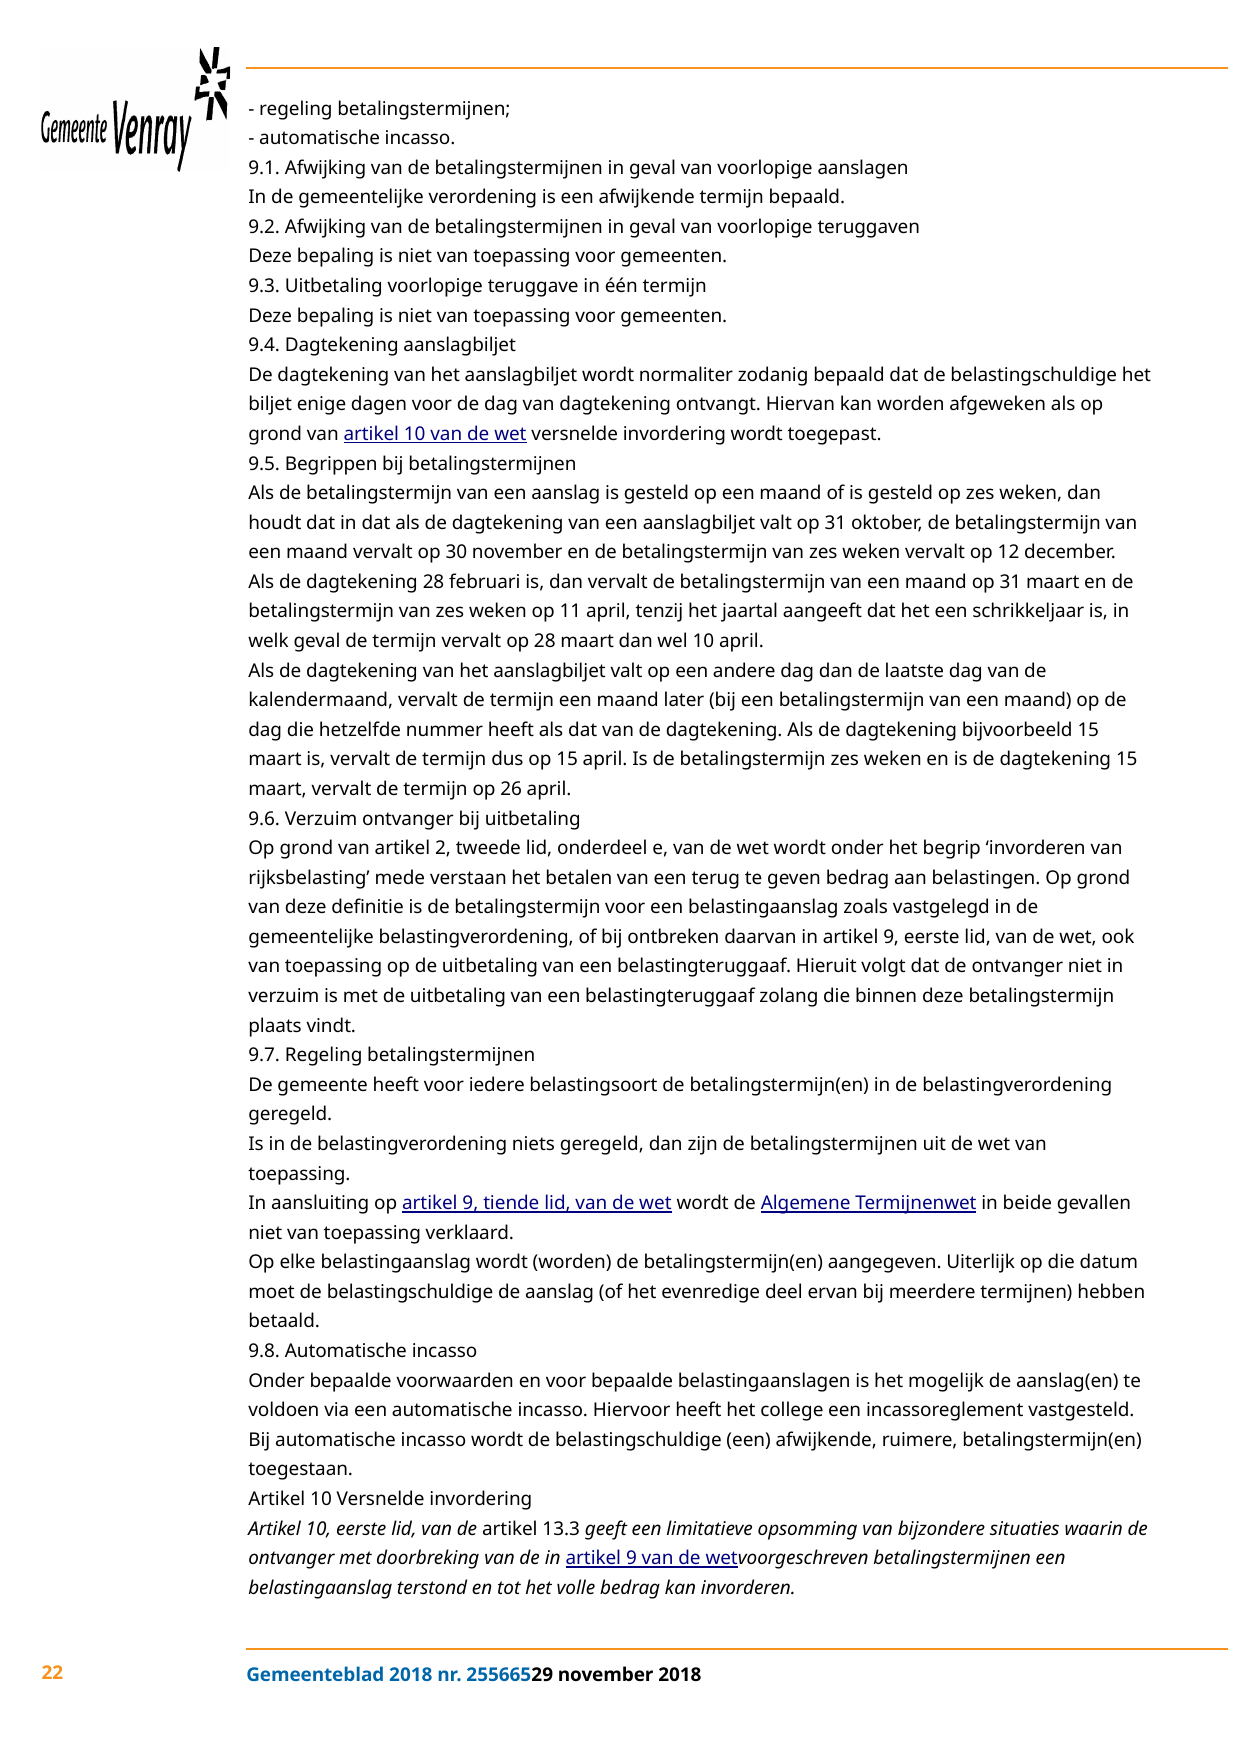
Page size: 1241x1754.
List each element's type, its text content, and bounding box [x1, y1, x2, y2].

text In aansluiting op artikel 9, tiende lid, van de wet wordt de Algemene Termijnenwet in beide gevallen niet van toepassing verklaard. [248, 1189, 1152, 1245]
text Onder bepaalde voorwaarden en voor bepaalde belastingaanslagen is het mogelijk de aanslag(en) te voldoen via een automatische incasso. Hiervoor heeft het college een incassoreglement vastgesteld. [248, 1367, 1152, 1422]
picture [41, 47, 231, 172]
text 9.3. Uitbetaling voorlopige teruggave in één termijn [248, 272, 1152, 298]
text Deze bepaling is niet van toepassing voor gemeenten. [248, 302, 1152, 328]
text Op grond van artikel 2, tweede lid, onderdeel e, van de wet wordt onder het begrip ‘invorderen van rijksbelasting’ mede verstaan het betalen van een terug te geven bedrag aan belastingen. Op grond van deze definitie is de betalingstermijn voor een belastingaanslag zoals vastgelegd in de gemeentelijke belastingverordening, of bij ontbreken daarvan in artikel 9, eerste lid, van de wet, ook van toepassing op de uitbetaling van een belastingteruggaaf. Hieruit volgt dat de ontvanger niet in verzuim is met de uitbetaling van een belastingteruggaaf zolang die binnen deze betalingstermijn plaats vindt. [248, 834, 1152, 1038]
text Deze bepaling is niet van toepassing voor gemeenten. [248, 243, 1152, 268]
text 9.7. Regeling betalingstermijnen [248, 1041, 1152, 1067]
text - automatische incasso. [248, 124, 1152, 150]
text 9.4. Dagtekening aanslagbiljet [248, 331, 1152, 357]
text 9.2. Afwijking van de betalingstermijnen in geval van voorlopige teruggaven [248, 213, 1152, 239]
text - regeling betalingstermijnen; [248, 95, 1152, 121]
text 9.6. Verzuim ontvanger bij uitbetaling [248, 805, 1152, 831]
text De gemeente heeft voor iedere belastingsoort de betalingstermijn(en) in de belastingverordening geregeld. [248, 1071, 1152, 1126]
text Artikel 10, eerste lid, van de artikel 13.3 geeft een limitatieve opsomming van bijzondere situaties waarin de ontvanger met doorbreking van de in artikel 9 van de wetvoorgeschreven betalingstermijnen een belastingaanslag terstond en tot het volle bedrag kan invorderen. [248, 1515, 1152, 1600]
text 9.1. Afwijking van de betalingstermijnen in geval van voorlopige aanslagen [248, 154, 1152, 180]
text Bij automatische incasso wordt de belastingschuldige (een) afwijkende, ruimere, betalingstermijn(en) toegestaan. [248, 1426, 1152, 1481]
text Als de betalingstermijn van een aanslag is gesteld op een maand of is gesteld op zes weken, dan houdt dat in dat als de dagtekening van een aanslagbiljet valt op 31 oktober, de betalingstermijn van een maand vervalt op 30 november en de betalingstermijn van zes weken vervalt op 12 december. [248, 479, 1152, 564]
text Als de dagtekening van het aanslagbiljet valt op een andere dag dan de laatste dag van de kalendermaand, vervalt de termijn een maand later (bij een betalingstermijn van een maand) op de dag die hetzelfde nummer heeft als dat van de dagtekening. Als de dagtekening bijvoorbeeld 15 maart is, vervalt de termijn dus op 15 april. Is de betalingstermijn zes weken en is de dagtekening 15 maart, vervalt de termijn op 26 april. [248, 657, 1152, 801]
text Artikel 10 Versnelde invordering [248, 1485, 1152, 1511]
text Is in de belastingverordening niets geregeld, dan zijn de betalingstermijnen uit de wet van toepassing. [248, 1130, 1152, 1186]
text Als de dagtekening 28 februari is, dan vervalt de betalingstermijn van een maand op 31 maart en de betalingstermijn van zes weken op 11 april, tenzij het jaartal aangeeft dat het een schrikkeljaar is, in welk geval de termijn vervalt op 28 maart dan wel 10 april. [248, 568, 1152, 653]
text 9.5. Begrippen bij betalingstermijnen [248, 450, 1152, 476]
text 9.8. Automatische incasso [248, 1337, 1152, 1363]
text In de gemeentelijke verordening is een afwijkende termijn bepaald. [248, 183, 1152, 209]
text Op elke belastingaanslag wordt (worden) de betalingstermijn(en) aangegeven. Uiterlijk op die datum moet de belastingschuldige de aanslag (of het evenredige deel ervan bij meerdere termijnen) hebben betaald. [248, 1248, 1152, 1333]
text De dagtekening van het aanslagbiljet wordt normaliter zodanig bepaald dat de belastingschuldige het biljet enige dagen voor de dag van dagtekening ontvangt. Hiervan kan worden afgeweken als op grond van artikel 10 van de wet versnelde invordering wordt toegepast. [248, 361, 1152, 446]
